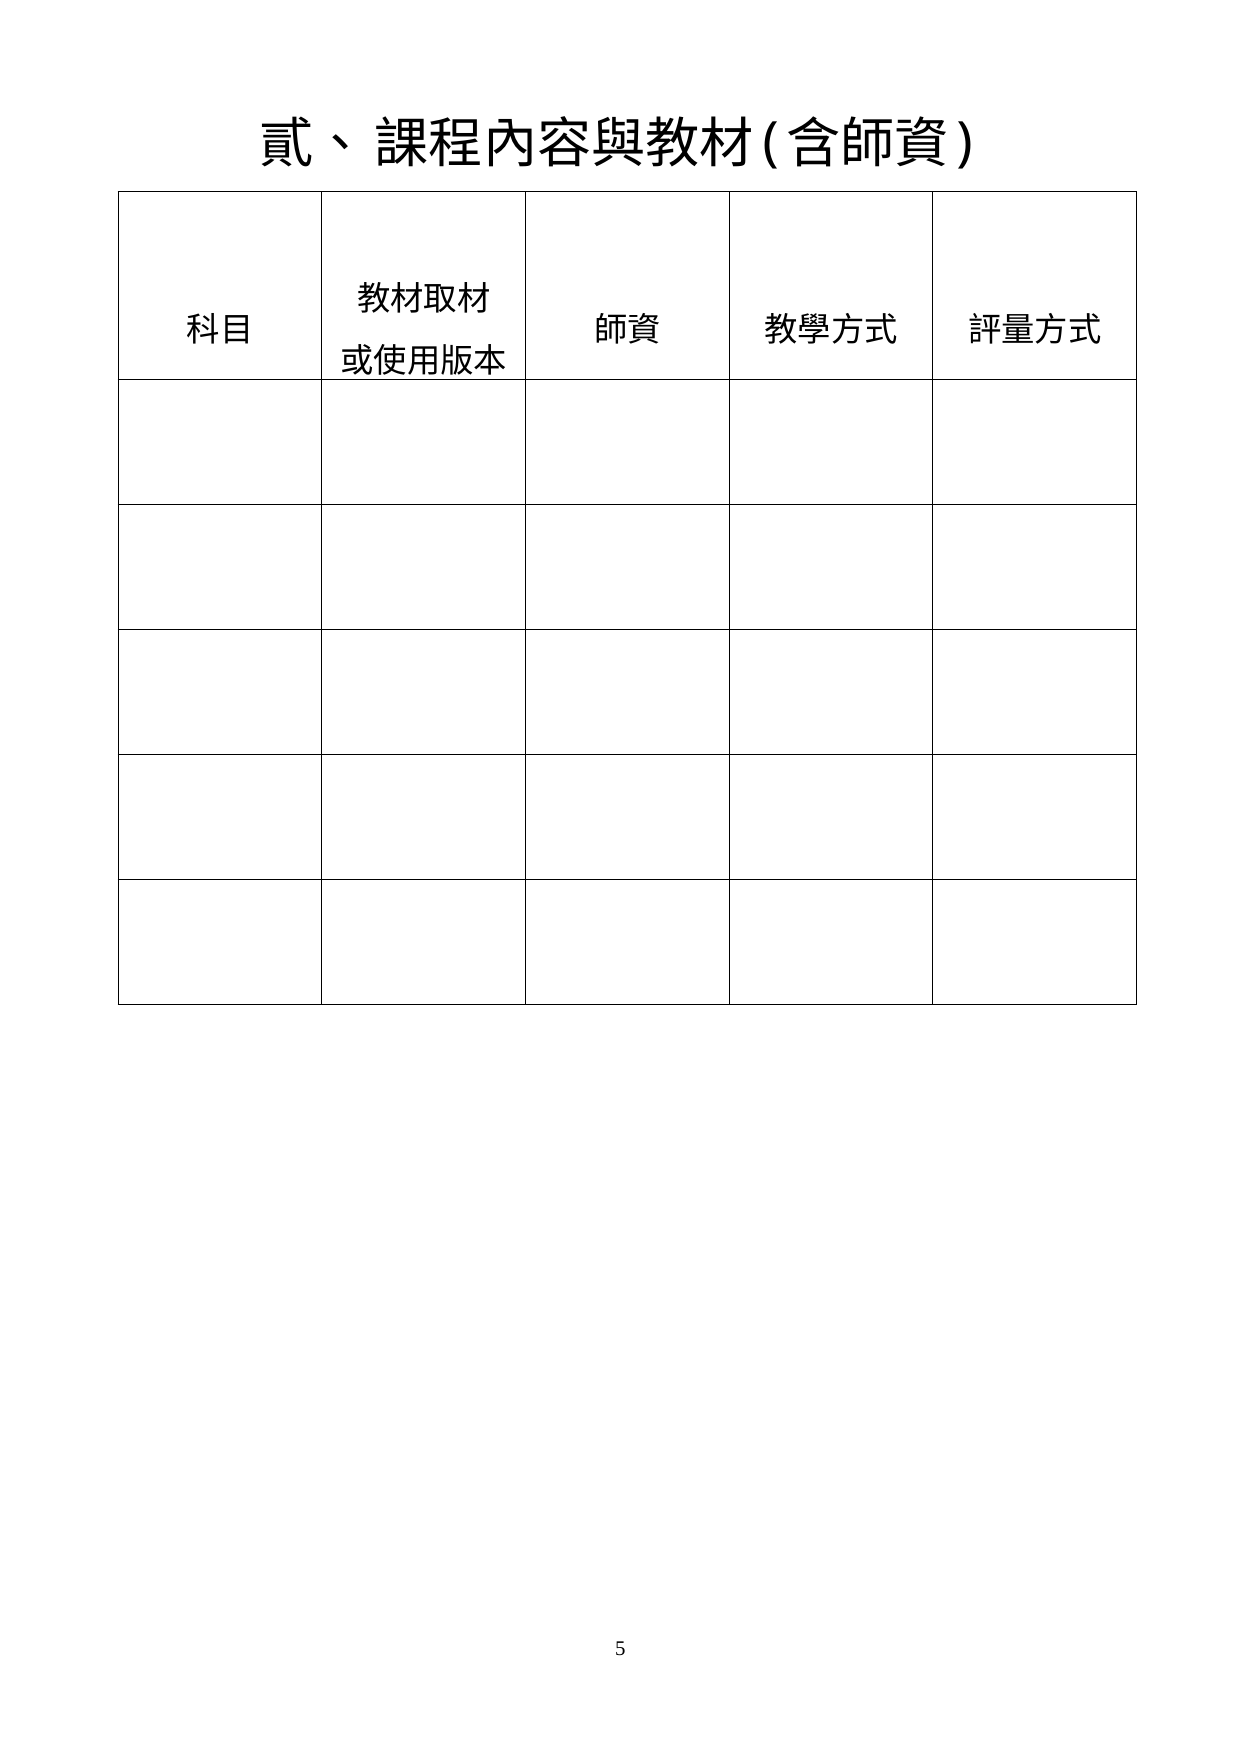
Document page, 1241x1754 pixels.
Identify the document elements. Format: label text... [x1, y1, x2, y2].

table_header 教材取材 或使用版本 [322, 192, 525, 379]
table_cell [119, 505, 321, 629]
table_cell [322, 880, 525, 1004]
table_cell [526, 380, 729, 504]
table_header 師資 [526, 192, 729, 379]
table_cell [526, 630, 729, 754]
table_header 教學方式 [730, 192, 932, 379]
table_cell [526, 880, 729, 1004]
table_cell [322, 755, 525, 879]
table_cell [526, 755, 729, 879]
table_cell [119, 880, 321, 1004]
table_header 科目 [119, 192, 321, 379]
table_cell [119, 630, 321, 754]
table_cell [119, 380, 321, 504]
list 課程內容與教材(含師資) [118, 66, 1122, 191]
table_cell [730, 380, 932, 504]
table_cell [322, 630, 525, 754]
table_cell [933, 380, 1136, 504]
table_cell [119, 755, 321, 879]
table_cell [322, 505, 525, 629]
table_cell [322, 380, 525, 504]
table_cell [730, 630, 932, 754]
table_cell [730, 755, 932, 879]
table_cell [730, 505, 932, 629]
table_cell [933, 630, 1136, 754]
table_cell [933, 755, 1136, 879]
table_cell [933, 505, 1136, 629]
table_cell [526, 505, 729, 629]
table_cell [730, 880, 932, 1004]
table_cell [933, 880, 1136, 1004]
table_header 評量方式 [933, 192, 1136, 379]
